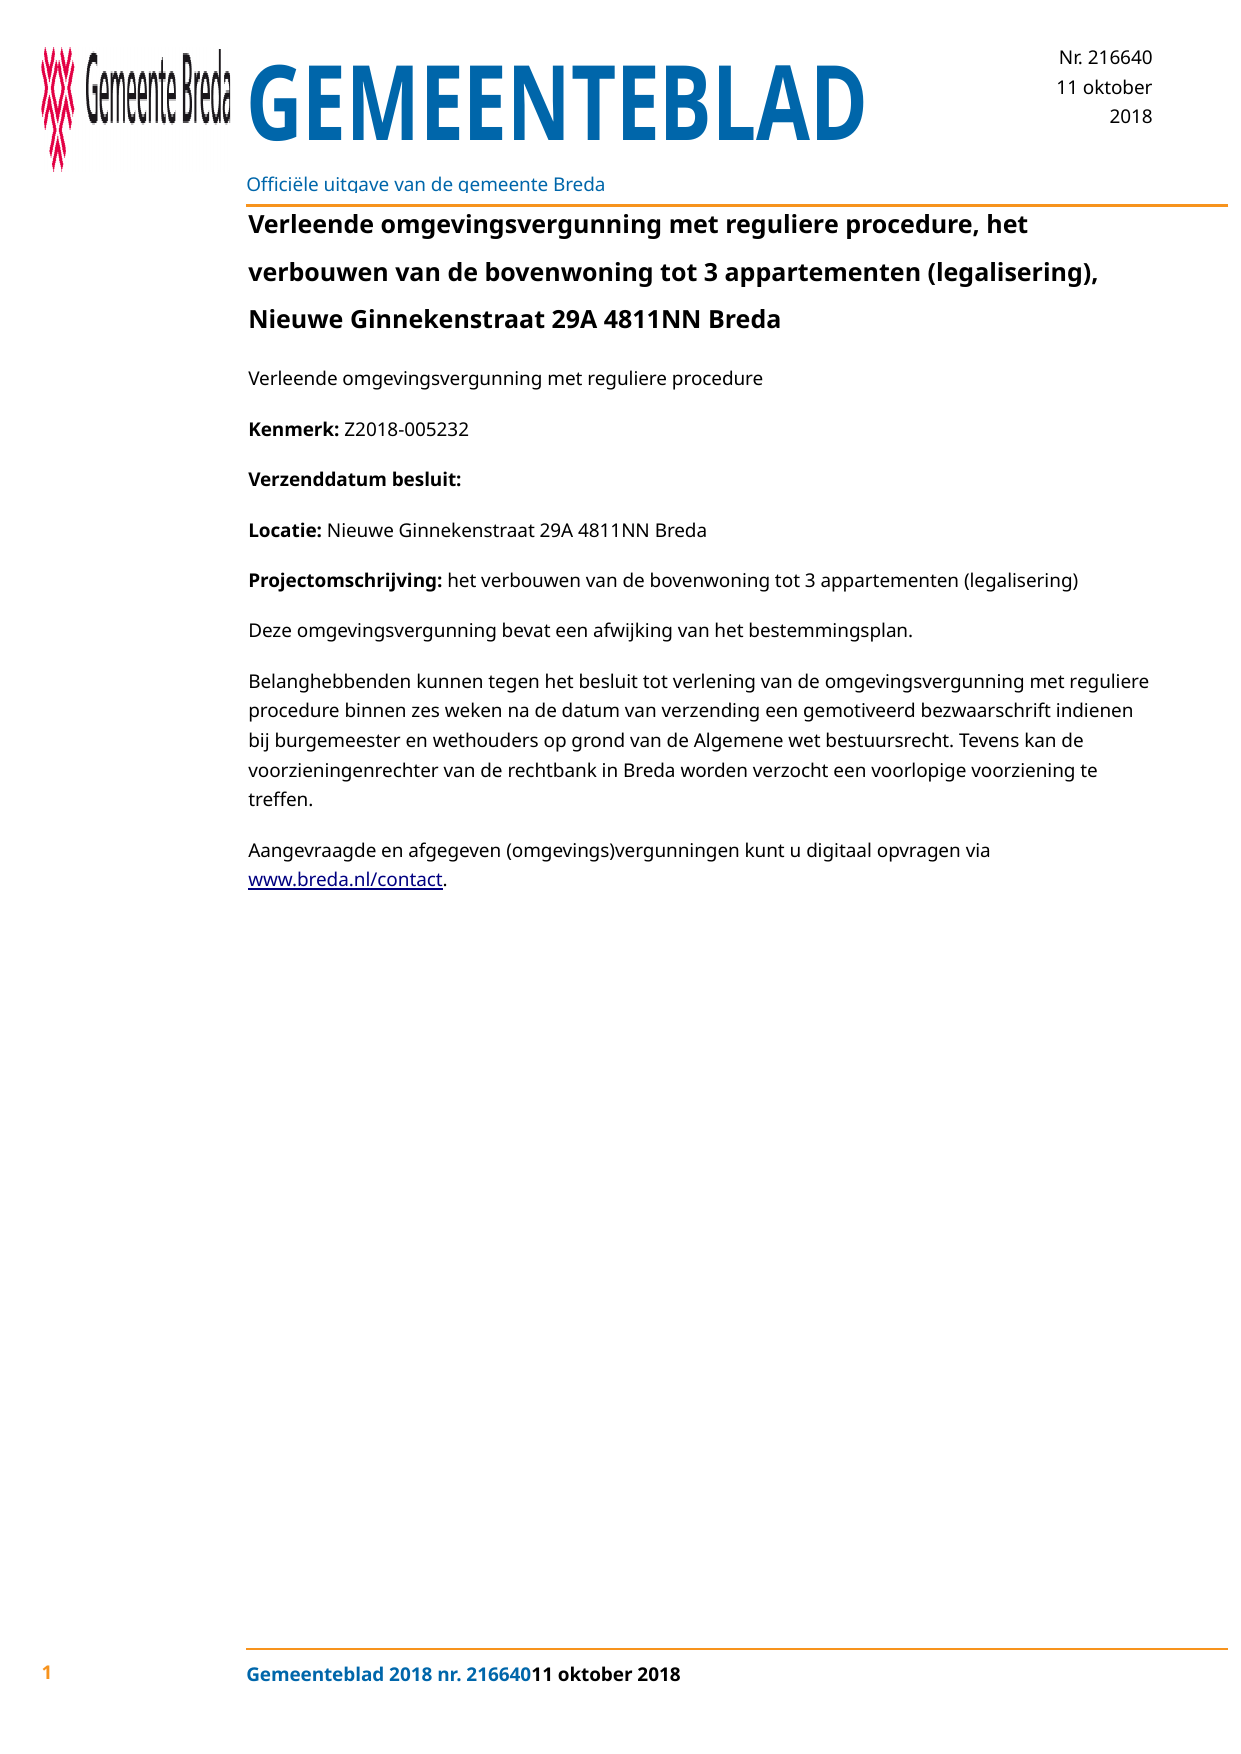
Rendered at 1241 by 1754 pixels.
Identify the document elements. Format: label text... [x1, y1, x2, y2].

text Verzenddatum besluit: [248, 466, 1152, 492]
text Projectomschrijving: het verbouwen van de bovenwoning tot 3 appartementen (legalisering) [248, 567, 1152, 593]
text Belanghebbenden kunnen tegen het besluit tot verlening van de omgevingsvergunning met reguliere procedure binnen zes weken na de datum van verzending een gemotiveerd bezwaarschrift indienen bij burgemeester en wethouders op grond van de Algemene wet bestuursrecht. Tevens kan de voorzieningenrechter van de rechtbank in Breda worden verzocht een voorlopige voorziening te treffen. [248, 668, 1152, 812]
text Kenmerk: Z2018-005232 [248, 416, 1152, 442]
picture [41, 47, 231, 172]
text Deze omgevingsvergunning bevat een afwijking van het bestemmingsplan. [248, 618, 1152, 643]
text Locatie: Nieuwe Ginnekenstraat 29A 4811NN Breda [248, 517, 1152, 542]
text Verleende omgevingsvergunning met reguliere procedure [248, 366, 1152, 391]
text Verleende omgevingsvergunning met reguliere procedure, het verbouwen van de bovenwoning tot 3 appartementen (legalisering), Nieuwe Ginnekenstraat 29A 4811NN Breda [248, 207, 1152, 336]
text Aangevraagde en afgegeven (omgevings)vergunningen kunt u digitaal opvragen via www.breda.nl/contact. [248, 837, 1152, 892]
